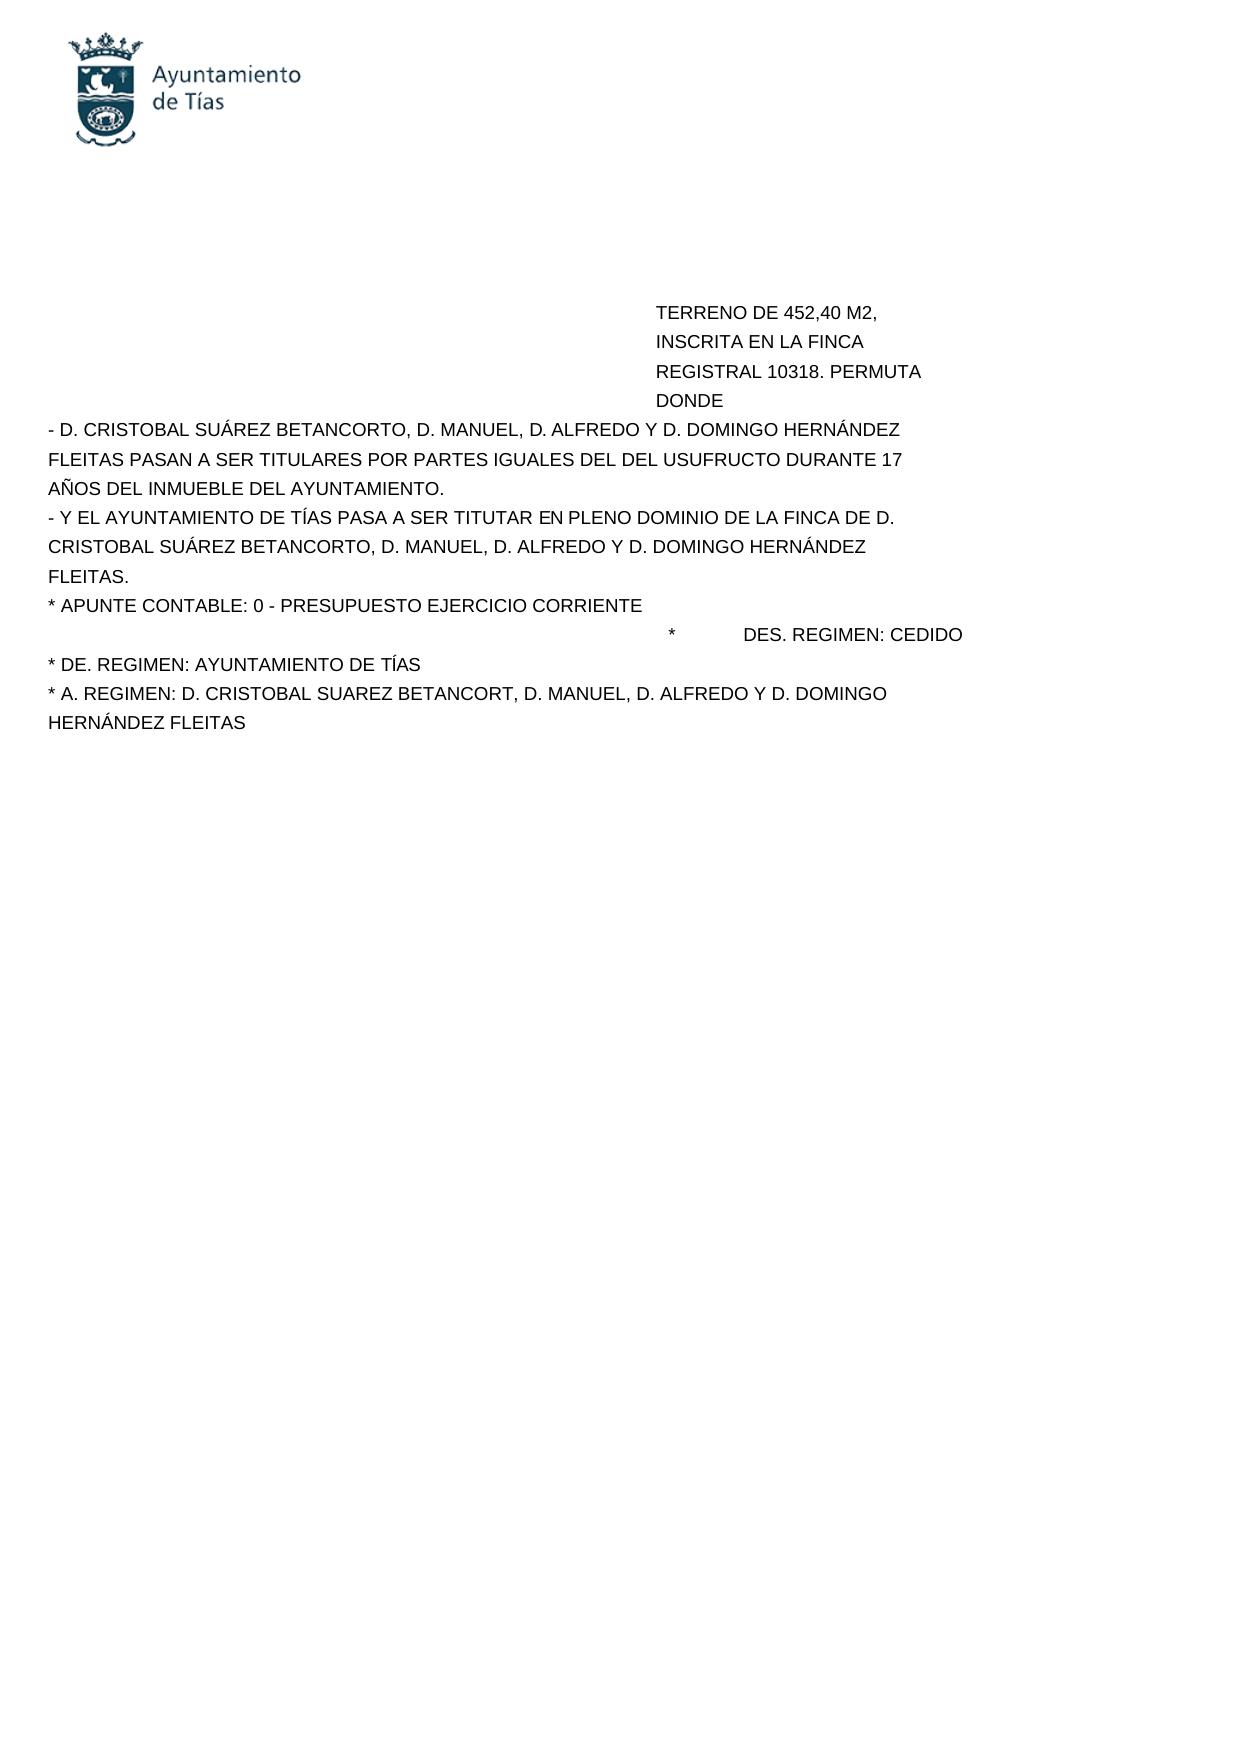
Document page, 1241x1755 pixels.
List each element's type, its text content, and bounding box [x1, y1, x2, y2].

list DE. REGIMEN: AYUNTAMIENTO DE TÍAS [48, 653, 883, 675]
list Y EL AYUNTAMIENTO DE TÍAS PASA A SER TITUTAR EN PLENO DOMINIO DE LA FINCA DE D. CRISTOBAL SUÁREZ BETANCORTO, D. MANUEL, D. ALFREDO Y D. DOMINGO HERNÁNDEZ FLEITAS. [48, 507, 930, 587]
list APUNTE CONTABLE: 0 - PRESUPUESTO EJERCICIO CORRIENTE [48, 595, 903, 616]
list D. CRISTOBAL SUÁREZ BETANCORTO, D. MANUEL, D. ALFREDO Y D. DOMINGO HERNÁNDEZ FLEITAS PASAN A SER TITULARES POR PARTES IGUALES DEL DEL USUFRUCTO DURANTE 17 AÑOS DEL INMUEBLE DEL AYUNTAMIENTO. [48, 419, 928, 499]
list A. REGIMEN: D. CRISTOBAL SUAREZ BETANCORT, D. MANUEL, D. ALFREDO Y D. DOMINGO HERNÁNDEZ FLEITAS [48, 683, 920, 733]
text TERRENO DE 452,40 M2, INSCRITA EN LA FINCA REGISTRAL 10318. PERMUTA DONDE [656, 302, 923, 411]
list DES. REGIMEN: CEDIDO [668, 624, 1128, 646]
